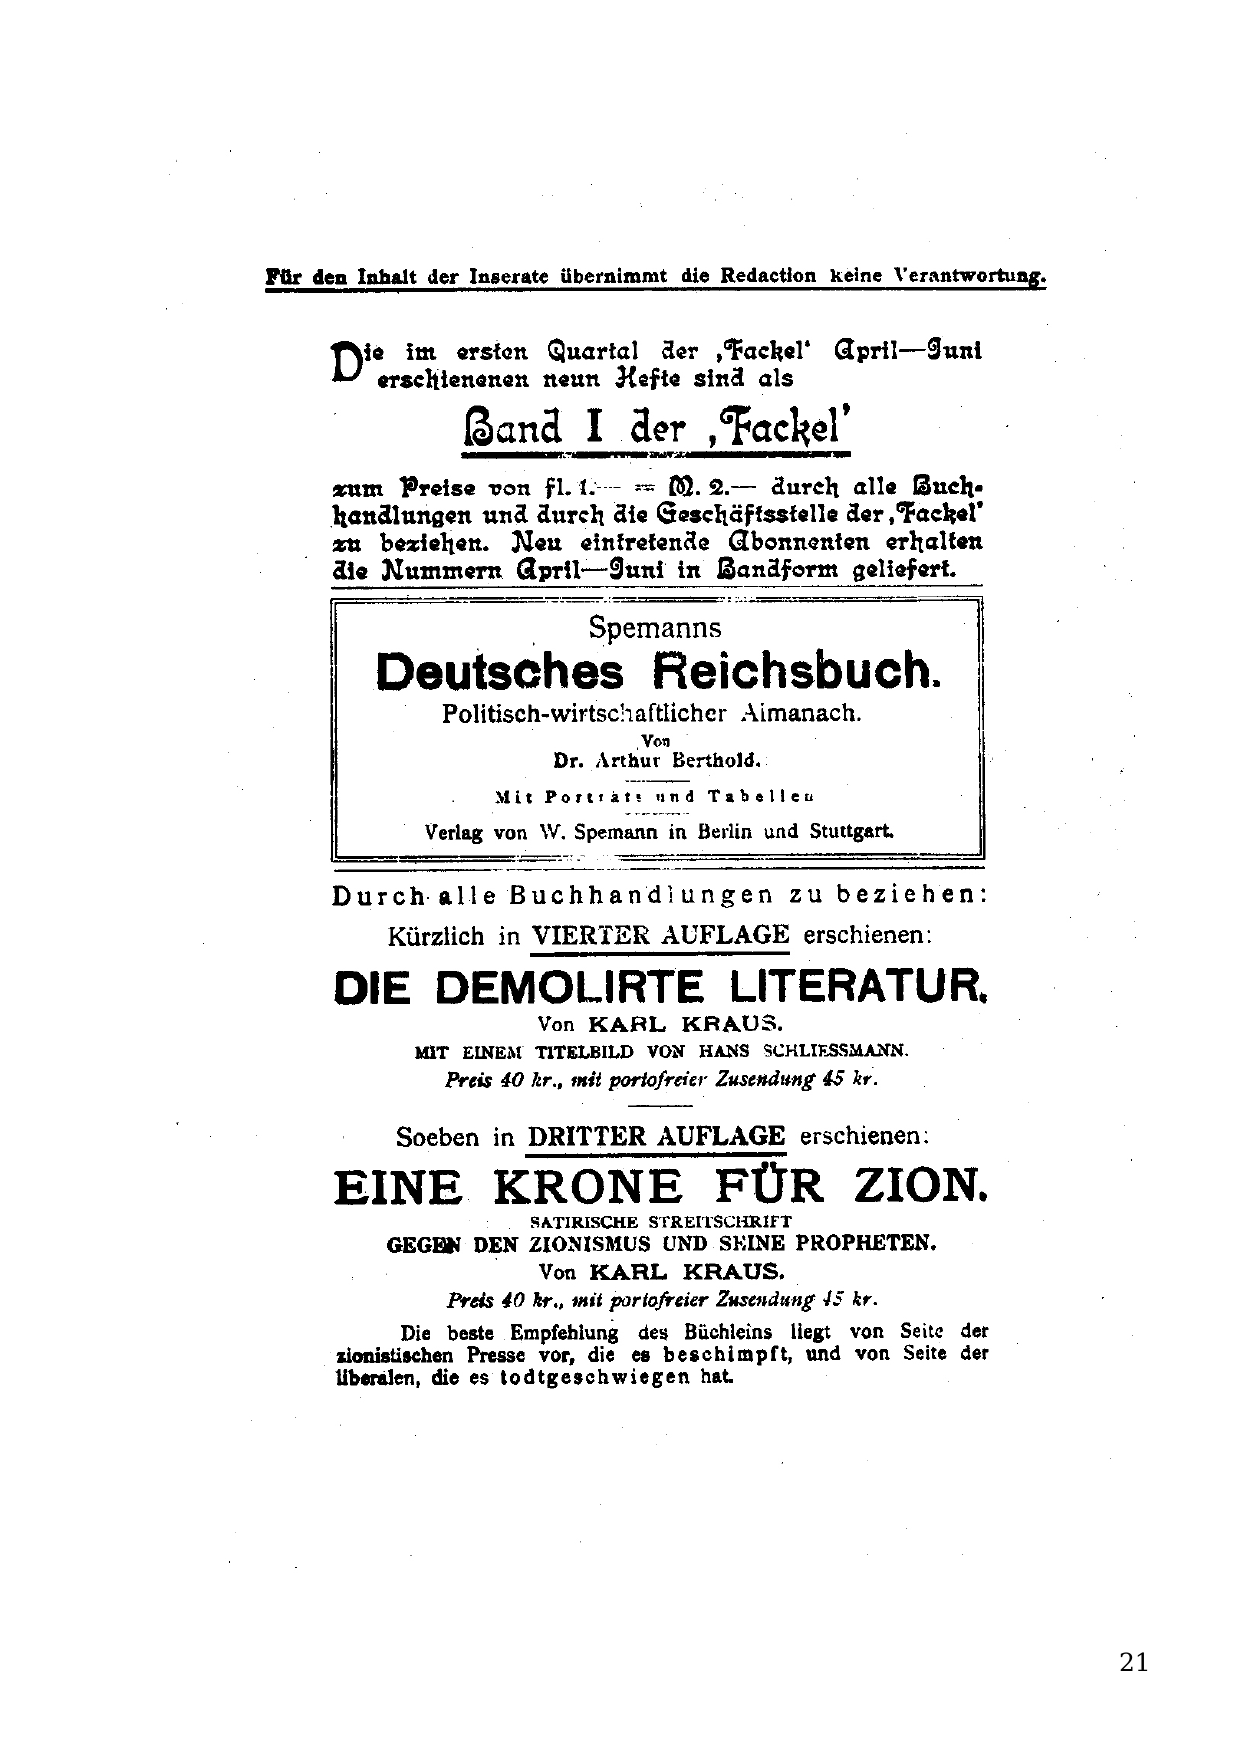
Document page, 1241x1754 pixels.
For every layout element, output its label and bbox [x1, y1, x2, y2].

picture [163, 133, 1137, 1579]
